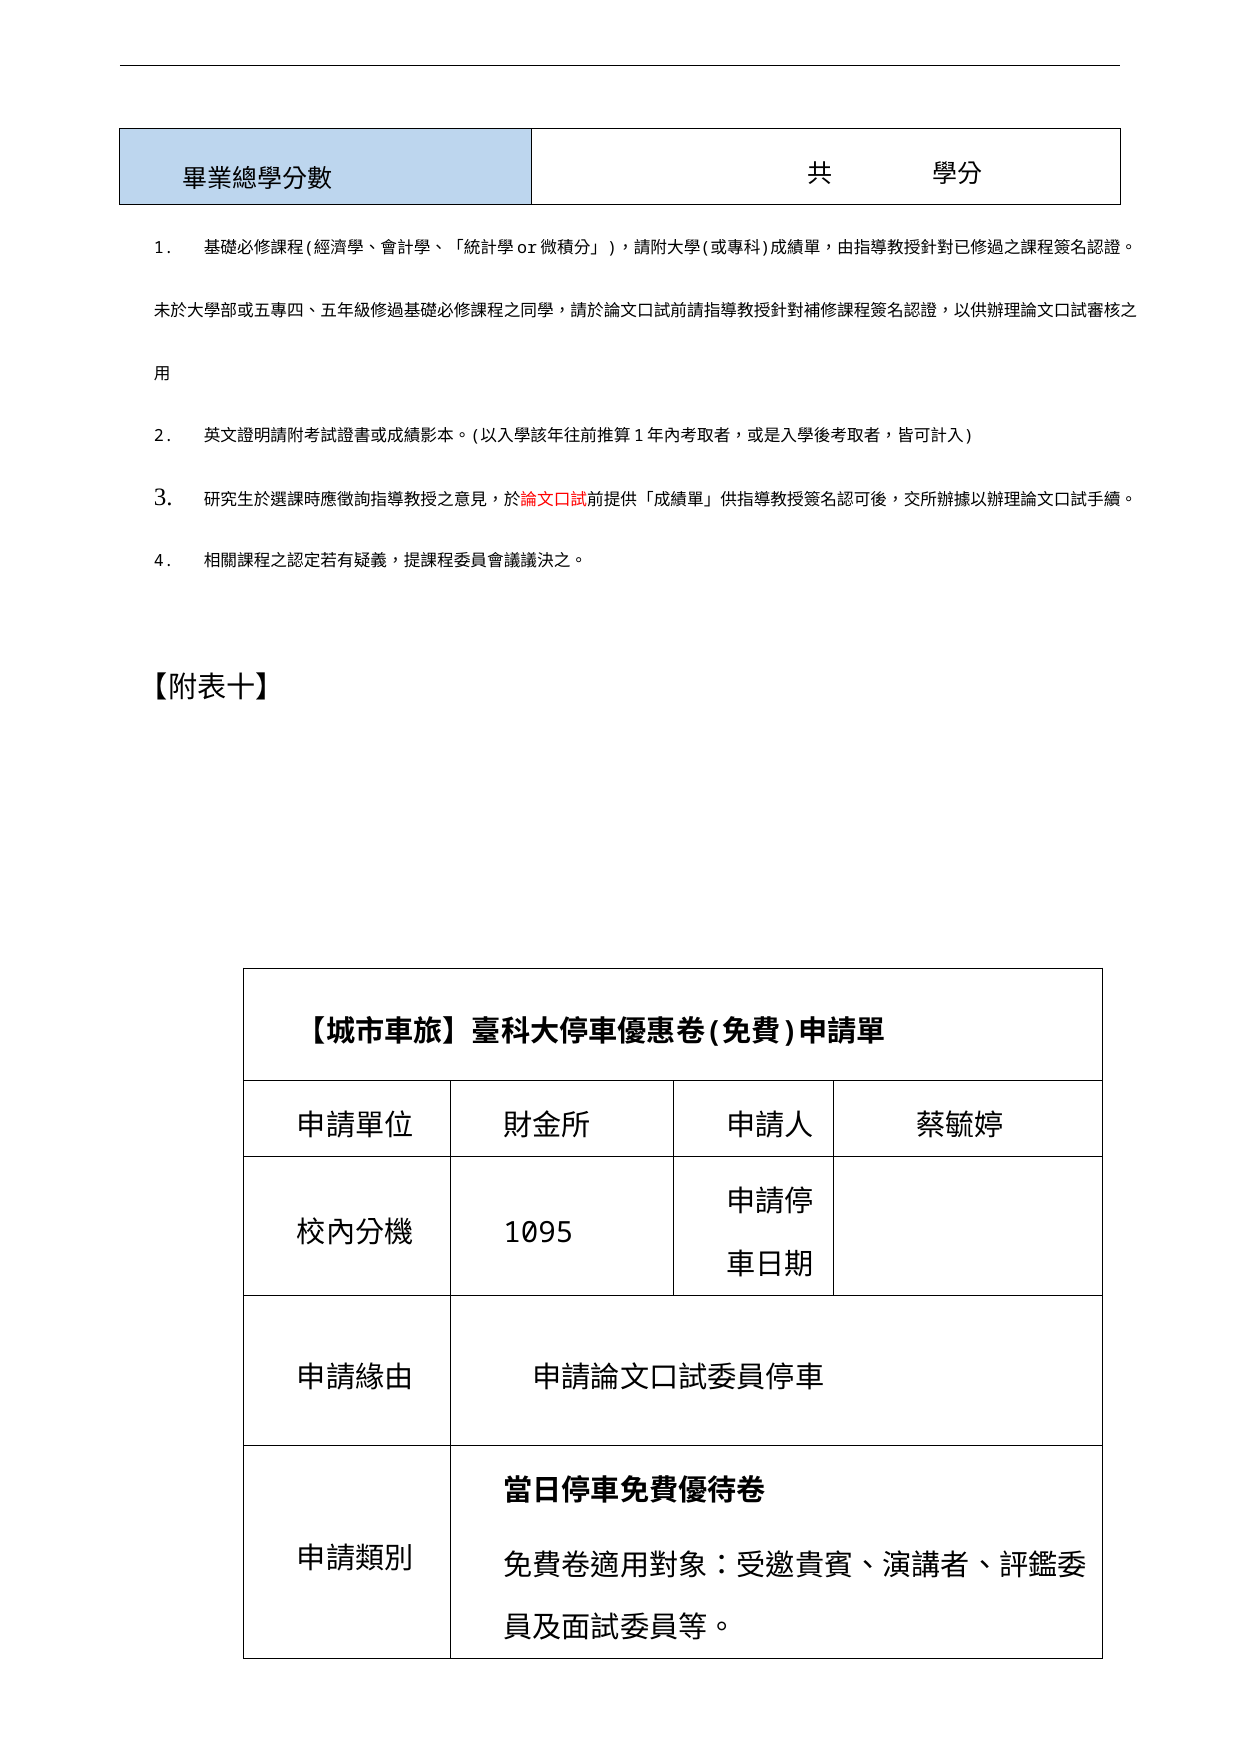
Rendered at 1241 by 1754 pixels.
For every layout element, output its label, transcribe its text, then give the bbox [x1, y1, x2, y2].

table_cell 校內分機 [244, 1157, 450, 1295]
table_cell [834, 1157, 1102, 1295]
table_cell 申請單位 [244, 1081, 450, 1156]
table_header 【城市車旅】臺科大停車優惠卷(免費)申請單 [244, 969, 1102, 1080]
table_cell 蔡毓婷 [834, 1081, 1102, 1156]
list 研究生於選課時應徵詢指導教授之意見，於論文口試前提供「成績單」供指導教授簽名認可後，交所辦據以辦理論文口試手續。 [153, 455, 1152, 518]
list 英文證明請附考試證書或成績影本。(以入學該年往前推算1年內考取者，或是入學後考取者，皆可計入) [153, 393, 1152, 455]
table_cell 共 學分 [532, 129, 1120, 204]
table_cell 申請人 [674, 1081, 833, 1156]
table_cell [120, 66, 1120, 128]
table_cell 申請停車日期 [674, 1157, 833, 1295]
table_cell 申請類別 [244, 1446, 450, 1658]
list 基礎必修課程(經濟學、會計學、「統計學or微積分」)，請附大學(或專科)成績單，由指導教授針對已修過之課程簽名認證。未於大學部或五專四、五年級修過基礎必修課程之同學，請於論文口試前請指導教授針對補修課程簽名認證，以供辦理論文口試審核之用 [153, 205, 1152, 393]
table_cell 1095 [451, 1157, 673, 1295]
table_cell 當日停車免費優待卷 免費卷適用對象：受邀貴賓、演講者、評鑑委員及面試委員等。 [451, 1446, 1102, 1658]
table_cell 申請論文口試委員停車 [451, 1296, 1102, 1445]
list 相關課程之認定若有疑義，提課程委員會議議決之。 [153, 518, 1152, 580]
text 【附表十】 [139, 643, 1152, 705]
table_cell 畢業總學分數 [120, 129, 531, 204]
table_cell 財金所 [451, 1081, 673, 1156]
table_cell 申請緣由 [244, 1296, 450, 1445]
